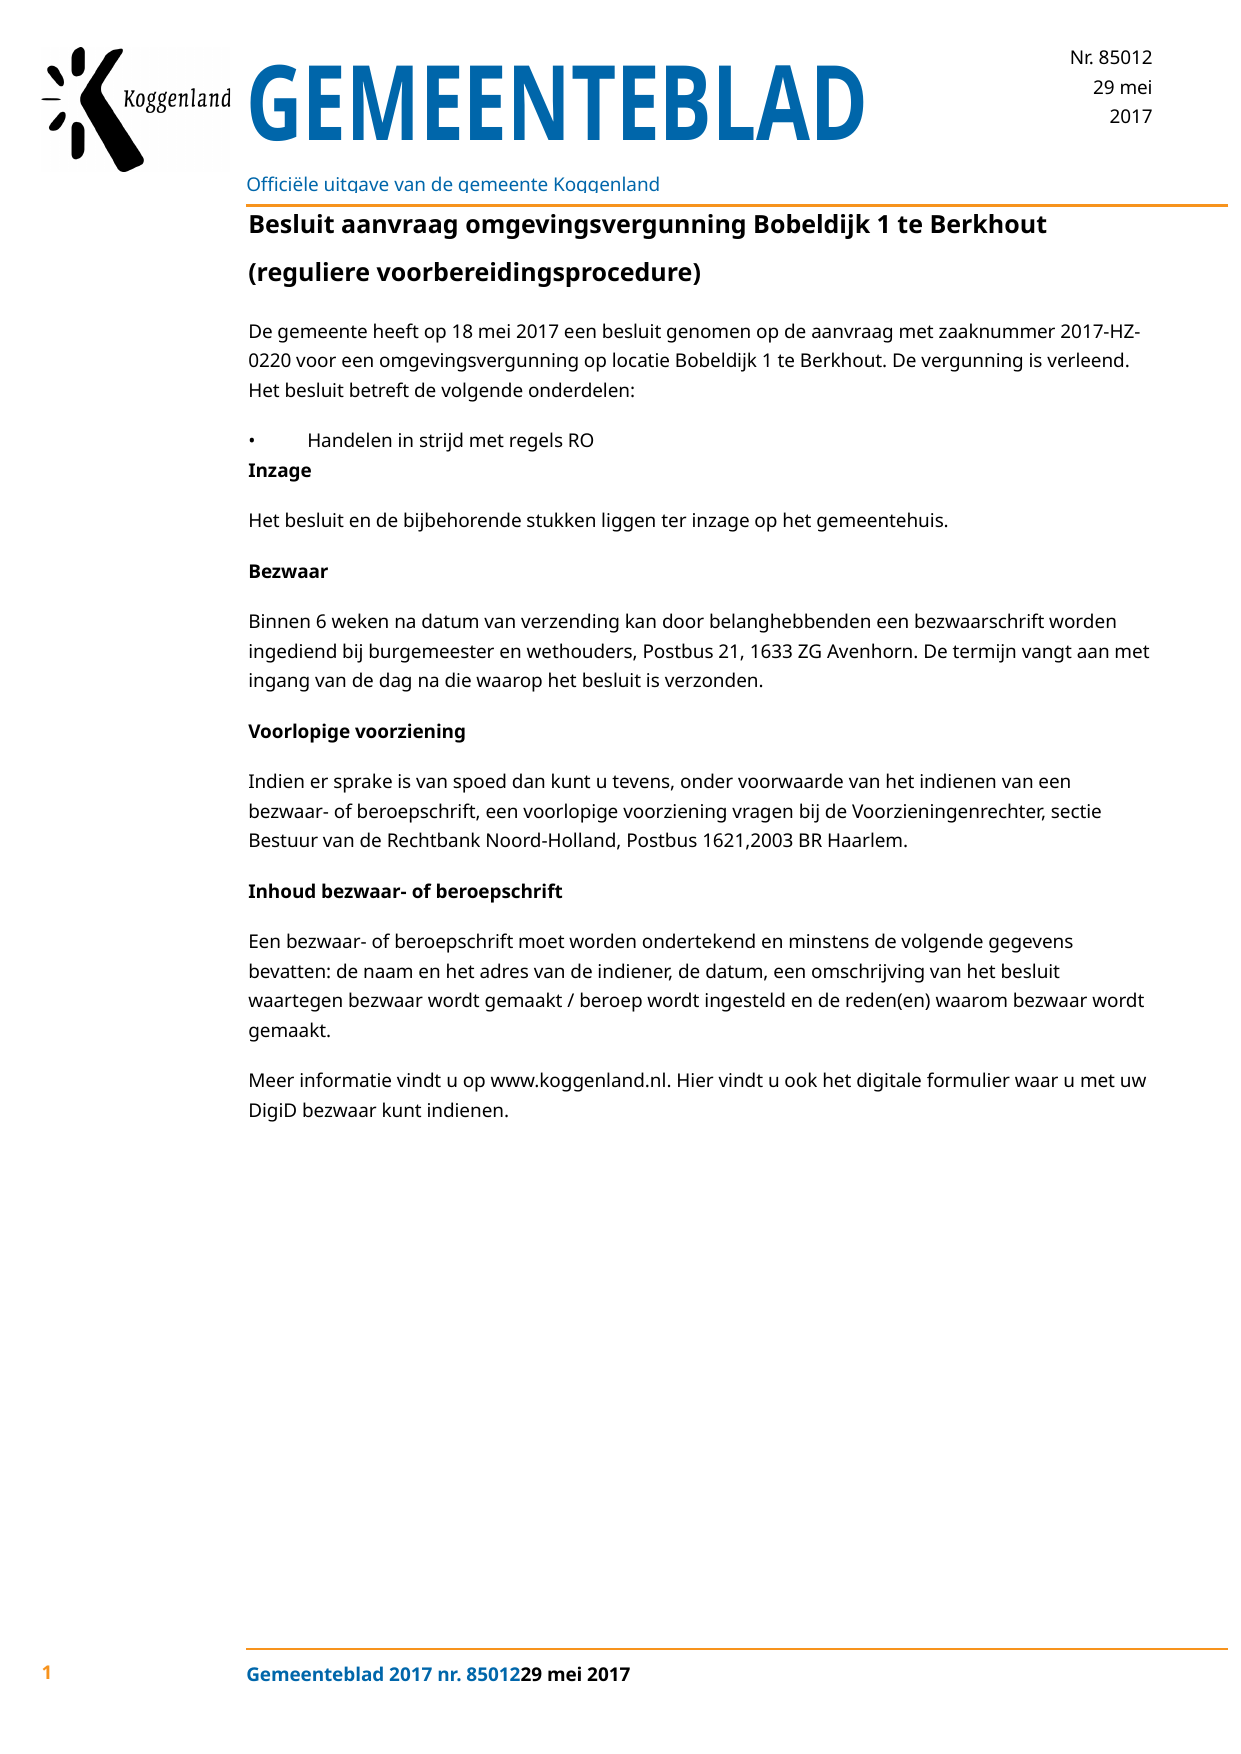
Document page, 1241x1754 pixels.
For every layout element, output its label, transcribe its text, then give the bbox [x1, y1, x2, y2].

text Het besluit en de bijbehorende stukken liggen ter inzage op het gemeentehuis. [248, 507, 1152, 533]
text Een bezwaar- of beroepschrift moet worden ondertekend en minstens de volgende gegevens bevatten: de naam en het adres van de indiener, de datum, een omschrijving van het besluit waartegen bezwaar wordt gemaakt / beroep wordt ingesteld en de reden(en) waarom bezwaar wordt gemaakt. [248, 928, 1152, 1043]
text Meer informatie vindt u op www.koggenland.nl. Hier vindt u ook het digitale formulier waar u met uw DigiD bezwaar kunt indienen. [248, 1067, 1152, 1123]
text Bezwaar [248, 558, 1152, 584]
list Handelen in strijd met regels RO [248, 427, 1152, 453]
text Indien er sprake is van spoed dan kunt u tevens, onder voorwaarde van het indienen van een bezwaar- of beroepschrift, een voorlopige voorziening vragen bij de Voorzieningenrechter, sectie Bestuur van de Rechtbank Noord-Holland, Postbus 1621,2003 BR Haarlem. [248, 768, 1152, 853]
text Inhoud bezwaar- of beroepschrift [248, 878, 1152, 904]
text Binnen 6 weken na datum van verzending kan door belanghebbenden een bezwaarschrift worden ingediend bij burgemeester en wethouders, Postbus 21, 1633 ZG Avenhorn. De termijn vangt aan met ingang van de dag na die waarop het besluit is verzonden. [248, 608, 1152, 693]
text Inzage [248, 457, 1152, 483]
text De gemeente heeft op 18 mei 2017 een besluit genomen op de aanvraag met zaaknummer 2017-HZ-0220 voor een omgevingsvergunning op locatie Bobeldijk 1 te Berkhout. De vergunning is verleend. Het besluit betreft de volgende onderdelen: [248, 318, 1152, 403]
picture [41, 47, 231, 172]
text Besluit aanvraag omgevingsvergunning Bobeldijk 1 te Berkhout (reguliere voorbereidingsprocedure) [248, 207, 1152, 288]
text Voorlopige voorziening [248, 718, 1152, 744]
